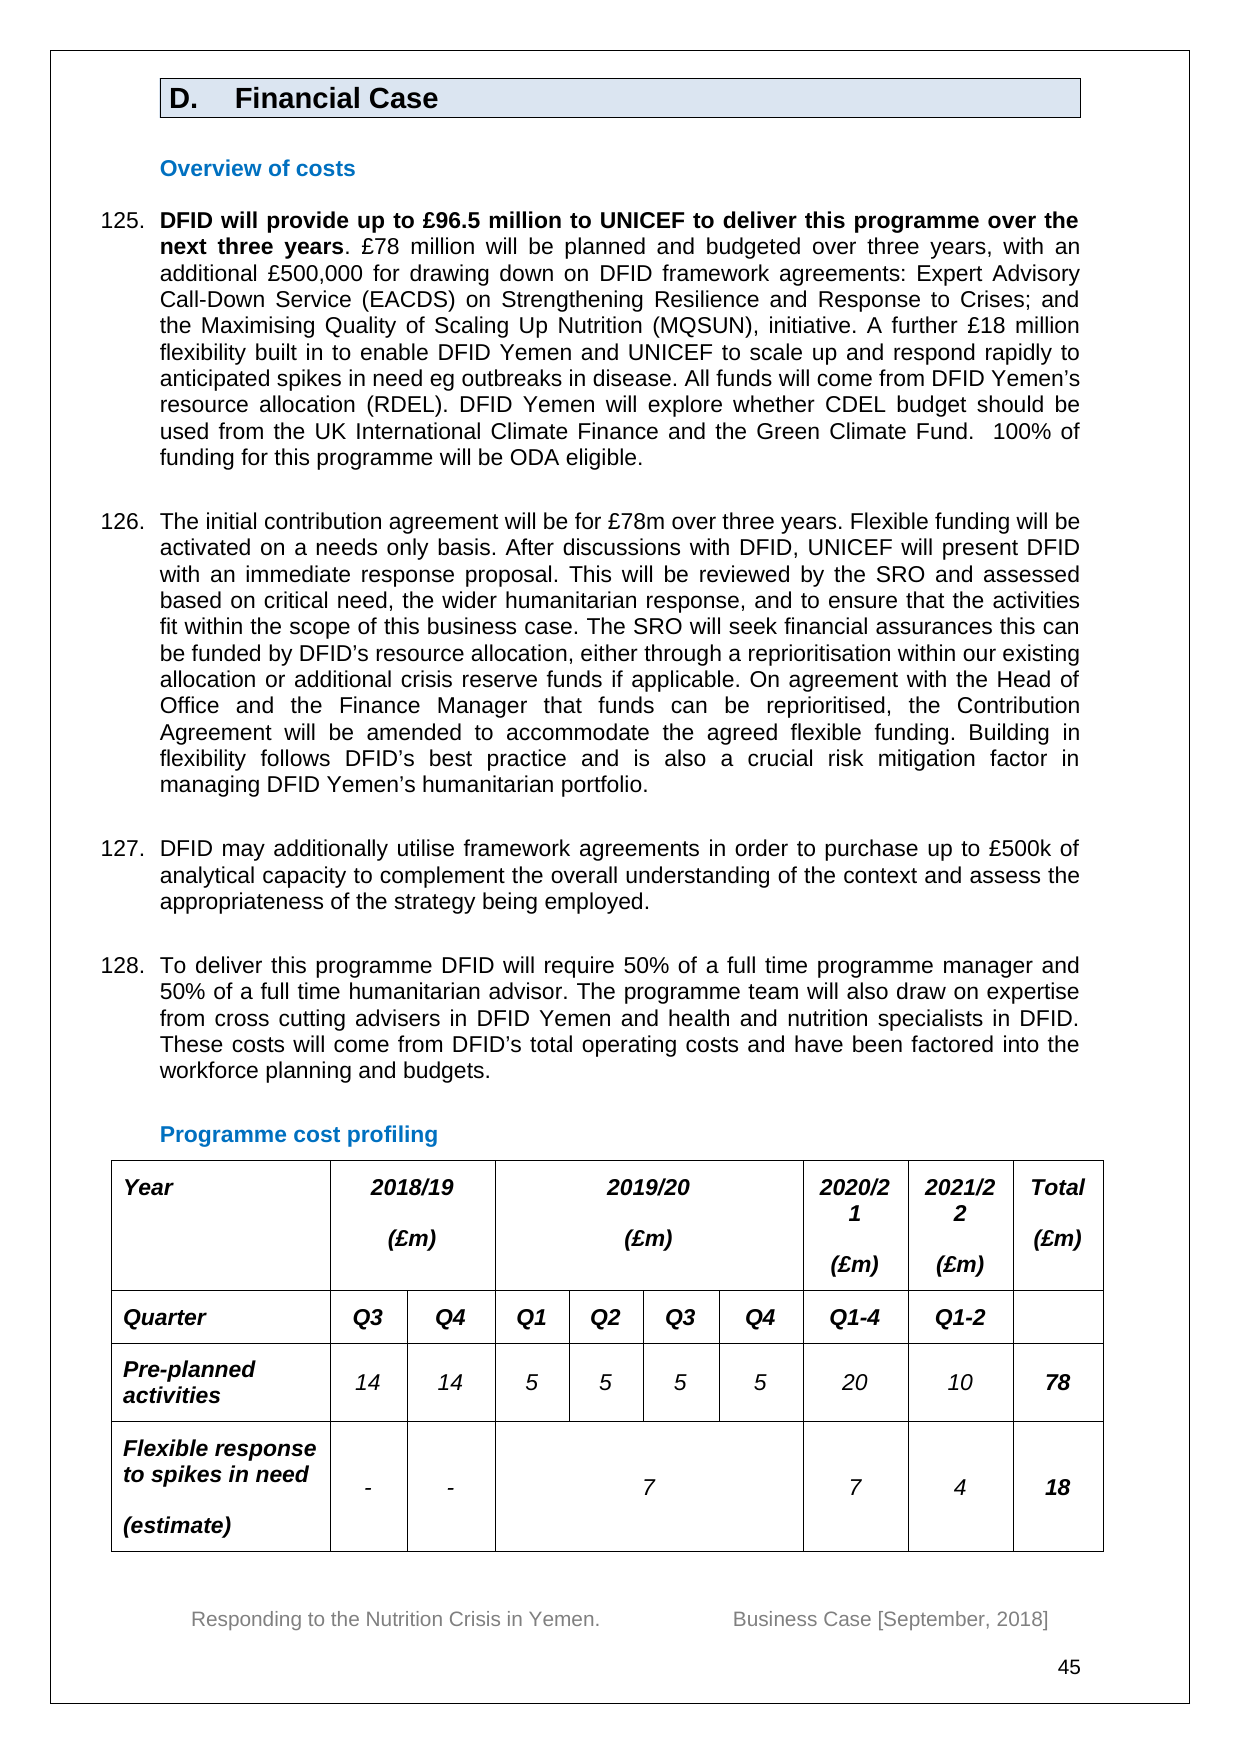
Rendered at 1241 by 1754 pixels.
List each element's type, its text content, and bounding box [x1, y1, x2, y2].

table_cell [1014, 1291, 1103, 1342]
list DFID will provide up to £96.5 million to UNICEF to deliver this programme over the next three years. £78 million will be planned and budgeted over three years, with an additional £500,000 for drawing down on DFID framework agreements: Expert Advisory Call-Down Service (EACDS) on Strengthening Resilience and Response to Crises; and the Maximising Quality of Scaling Up Nutrition (MQSUN), initiative. A further £18 million flexibility built in to enable DFID Yemen and UNICEF to scale up and respond rapidly to anticipated spikes in need eg outbreaks in disease. All funds will come from DFID Yemen’s resource allocation (RDEL). DFID Yemen will explore whether CDEL budget should be used from the UK International Climate Finance and the Green Climate Fund. 100% of funding for this programme will be ODA eligible. [100, 207, 1081, 470]
table_cell Q1-2 [909, 1291, 1013, 1342]
table_header 2019/20 (£m) [496, 1161, 803, 1290]
table_cell Quarter [112, 1291, 330, 1342]
table_cell Q2 [570, 1291, 643, 1342]
table_cell Q1-4 [804, 1291, 908, 1342]
table_header 2020/21 (£m) [804, 1161, 908, 1290]
table_cell Q1 [496, 1291, 569, 1342]
table_cell Pre-planned activities [112, 1344, 330, 1421]
table_cell 18 [1014, 1422, 1103, 1551]
table_cell - [408, 1422, 495, 1551]
table_cell Q3 [644, 1291, 719, 1342]
text Overview of costs [159, 155, 1081, 182]
table_cell - [331, 1422, 407, 1551]
table_cell 5 [644, 1344, 719, 1421]
table_cell Flexible response to spikes in need (estimate) [112, 1422, 330, 1551]
table_cell Q4 [408, 1291, 495, 1342]
table_cell 5 [720, 1344, 803, 1421]
subtitle Financial Case [161, 79, 1080, 117]
table_cell 5 [570, 1344, 643, 1421]
table_cell 14 [408, 1344, 495, 1421]
table_cell Q4 [720, 1291, 803, 1342]
table_cell 7 [496, 1422, 803, 1551]
table_cell 14 [331, 1344, 407, 1421]
table_cell Q3 [331, 1291, 407, 1342]
table_header Year [112, 1161, 330, 1290]
table_cell 5 [496, 1344, 569, 1421]
list The initial contribution agreement will be for £78m over three years. Flexible funding will be activated on a needs only basis. After discussions with DFID, UNICEF will present DFID with an immediate response proposal. This will be reviewed by the SRO and assessed based on critical need, the wider humanitarian response, and to ensure that the activities fit within the scope of this business case. The SRO will seek financial assurances this can be funded by DFID’s resource allocation, either through a reprioritisation within our existing allocation or additional crisis reserve funds if applicable. On agreement with the Head of Office and the Finance Manager that funds can be reprioritised, the Contribution Agreement will be amended to accommodate the agreed flexible funding. Building in flexibility follows DFID’s best practice and is also a crucial risk mitigation factor in managing DFID Yemen’s humanitarian portfolio. [100, 508, 1081, 798]
list To deliver this programme DFID will require 50% of a full time programme manager and 50% of a full time humanitarian advisor. The programme team will also draw on expertise from cross cutting advisers in DFID Yemen and health and nutrition specialists in DFID. These costs will come from DFID’s total operating costs and have been factored into the workforce planning and budgets. [100, 952, 1081, 1083]
table_cell 10 [909, 1344, 1013, 1421]
table_cell 4 [909, 1422, 1013, 1551]
text Programme cost profiling [159, 1121, 1081, 1147]
table_cell 7 [804, 1422, 908, 1551]
table_cell 78 [1014, 1344, 1103, 1421]
table_header 2018/19 (£m) [331, 1161, 495, 1290]
table_cell 20 [804, 1344, 908, 1421]
table_header Total (£m) [1014, 1161, 1103, 1290]
table_header 2021/22 (£m) [909, 1161, 1013, 1290]
list DFID may additionally utilise framework agreements in order to purchase up to £500k of analytical capacity to complement the overall understanding of the context and assess the appropriateness of the strategy being employed. [100, 835, 1081, 914]
